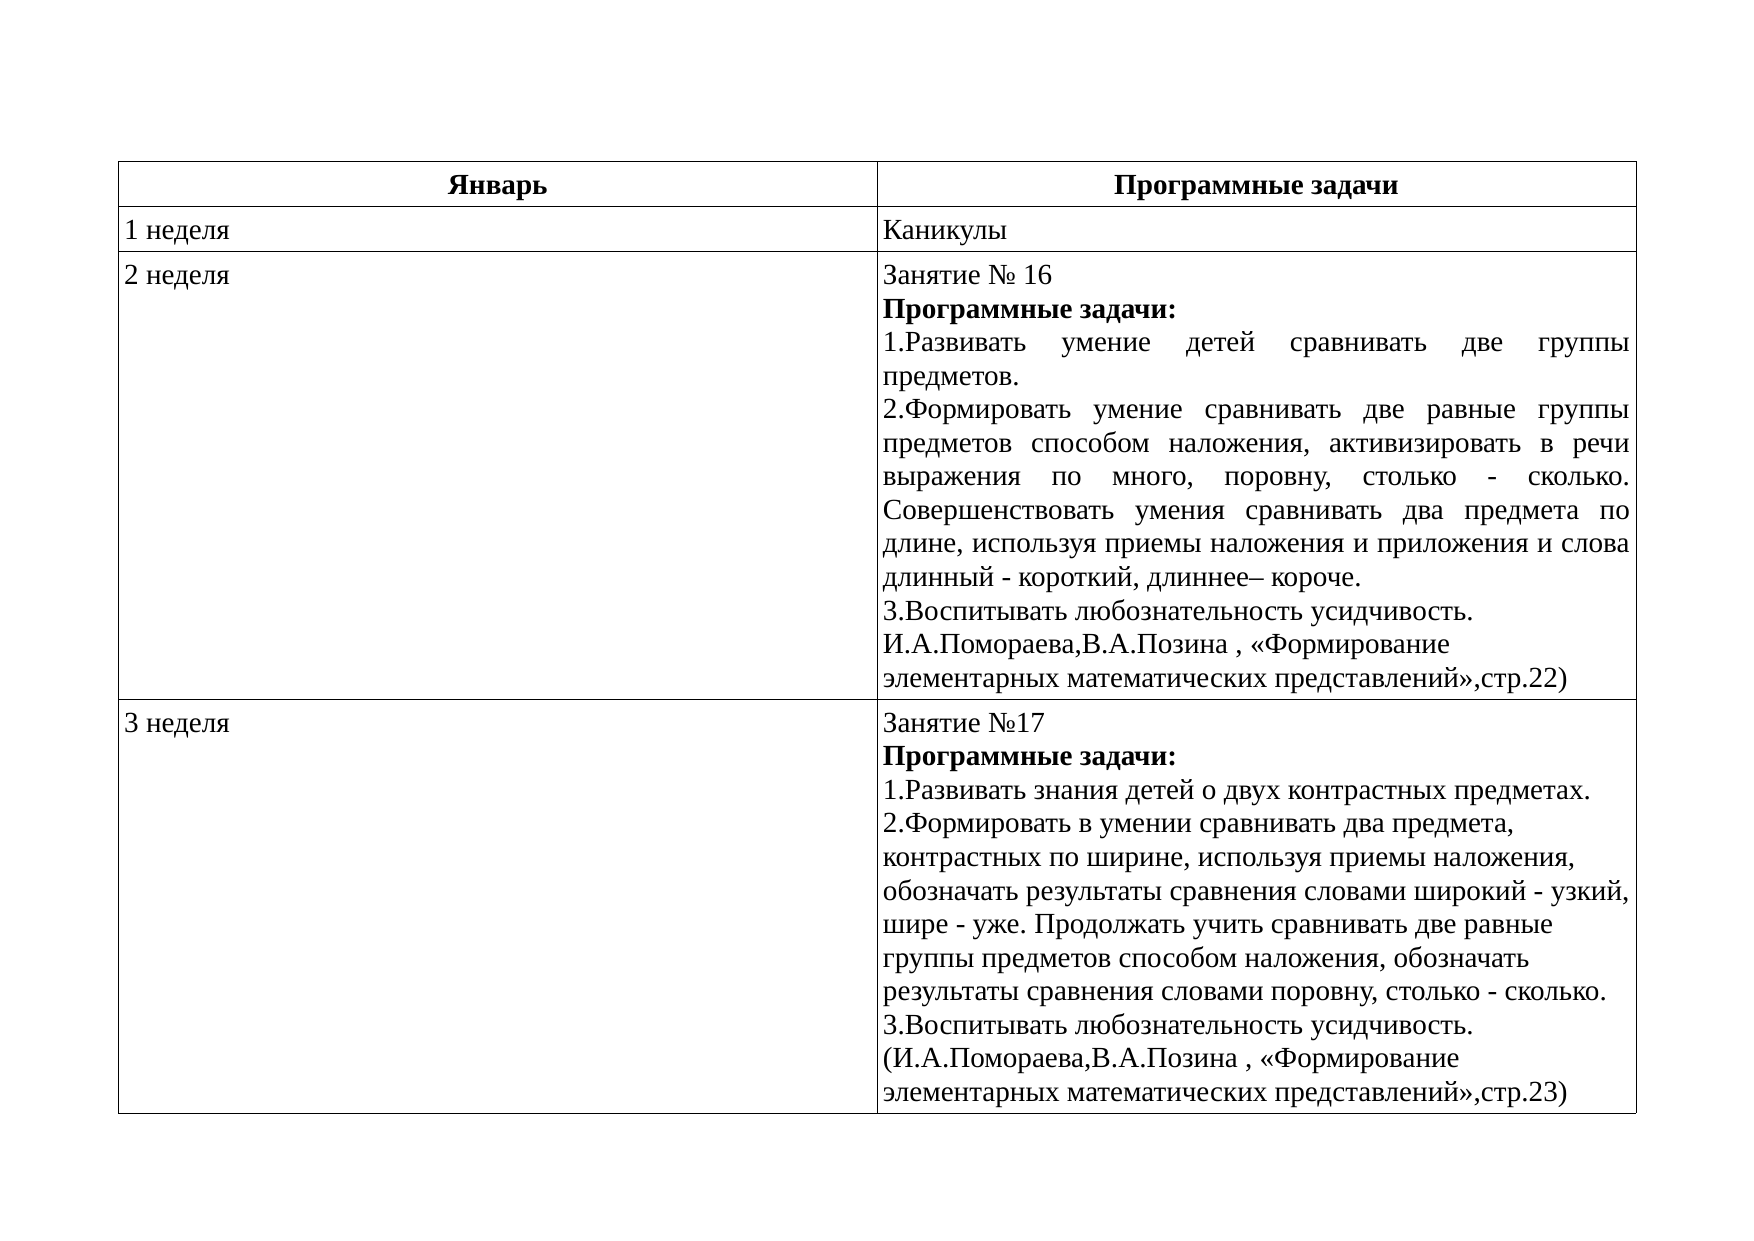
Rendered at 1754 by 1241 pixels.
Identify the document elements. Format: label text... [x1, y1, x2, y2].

table_cell 2 неделя [119, 252, 877, 699]
table_cell 3 неделя [119, 700, 877, 1113]
table_cell 1 неделя [119, 207, 877, 251]
table_cell Каникулы [878, 207, 1636, 251]
table_cell Занятие №17 Программные задачи: 1.Развивать знания детей о двух контрастных предметах. 2.Формировать в умении сравнивать два предмета, контрастных по ширине, используя приемы наложения, обозначать результаты сравнения словами широкий - узкий, шире - уже. Продолжать учить сравнивать две равные группы предметов способом наложения, обозначать результаты сравнения словами поровну, столько - сколько. 3.Воспитывать любознательность усидчивость. (И.А.Помораева,В.А.Позина , «Формирование элементарных математических представлений»,стр.23) [878, 700, 1636, 1113]
table_header Программные задачи [878, 162, 1636, 206]
table_cell Занятие № 16 Программные задачи: 1.Развивать умение детей сравнивать две группы предметов. 2.Формировать умение сравнивать две равные группы предметов способом наложения, активизировать в речи выражения по много, поровну, столько - сколько. Совершенствовать умения сравнивать два предмета по длине, используя приемы наложения и приложения и слова длинный - короткий, длиннее– короче. 3.Воспитывать любознательность усидчивость. И.А.Помораева,В.А.Позина , «Формирование элементарных математических представлений»,стр.22) [878, 252, 1636, 699]
table_header Январь [119, 162, 877, 206]
